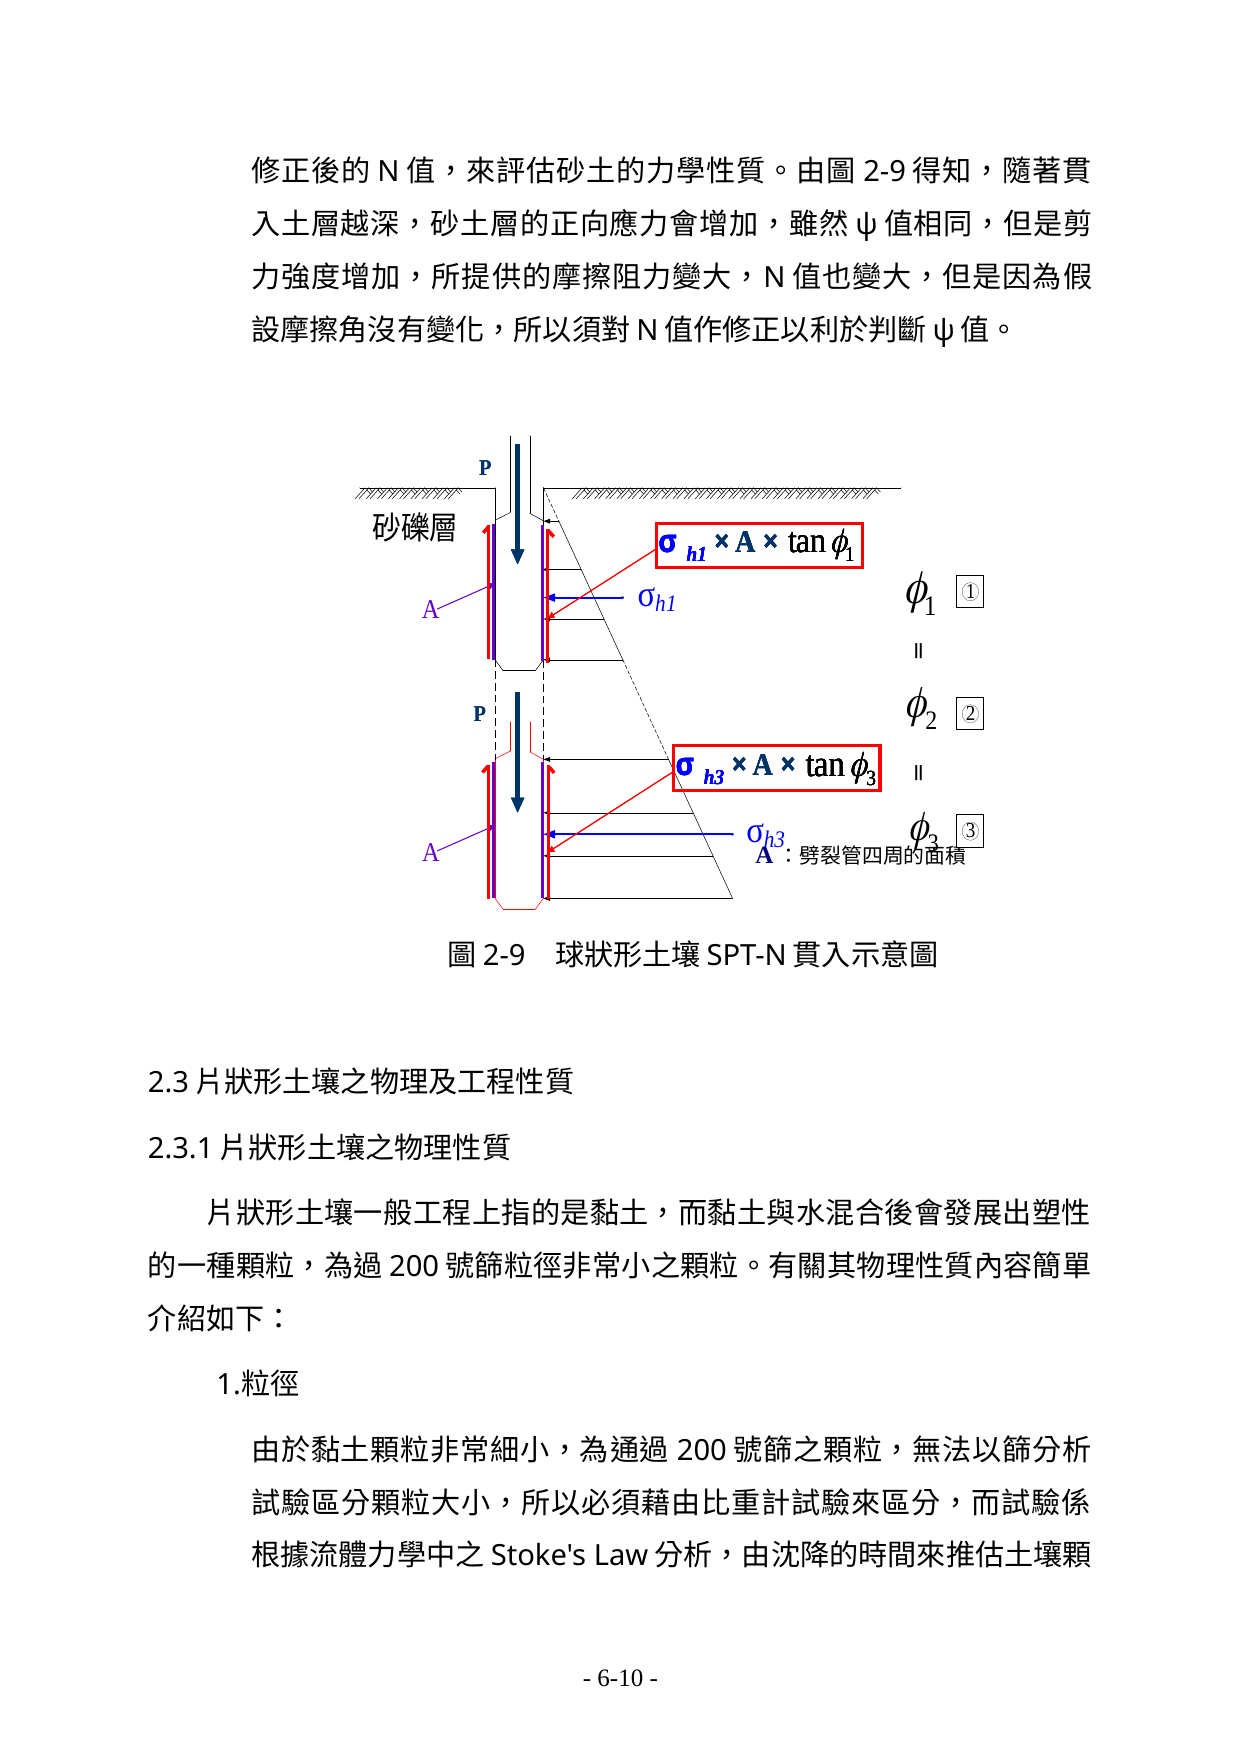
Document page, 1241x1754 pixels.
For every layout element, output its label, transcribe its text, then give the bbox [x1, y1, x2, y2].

text 圖2-9 球狀形土壤SPT-N貫入示意圖 [235, 931, 1092, 974]
subtitle 2.3片狀形土壤之物理及工程性質 [148, 1059, 1092, 1101]
text 片狀形土壤一般工程上指的是黏土，而黏土與水混合後會發展出塑性的一種顆粒，為過200號篩粒徑非常小之顆粒。有關其物理性質內容簡單介紹如下： [148, 1190, 1092, 1338]
subtitle 2.3.1片狀形土壤之物理性質 [148, 1124, 1092, 1167]
text 1.粒徑 [216, 1361, 1092, 1403]
text 砂土層中施作土壤標準貫入試驗，希望藉由N值推估土壤的ψ值，如果N值相同的砂土，則ψ值也應相同。但是根據τ =σ tanψ可得知，砂土層剪力強度來源包含正向應力及ψ角。其次說明，為何在砂土層中的標準貫入N值，必須依照深度修正N值，才可用修正後的N值，來評估砂土的力學性質。由圖2-9得知，隨著貫入土層越深，砂土層的正向應力會增加，雖然ψ值相同，但是剪力強度增加，所提供的摩擦阻力變大，N值也變大，但是因為假設摩擦角沒有變化，所以須對N值作修正以利於判斷ψ值。 [251, 148, 1092, 349]
text 由於黏土顆粒非常細小，為通過200號篩之顆粒，無法以篩分析試驗區分顆粒大小，所以必須藉由比重計試驗來區分，而試驗係根據流體力學中之Stoke's Law分析，由沈降的時間來推估土壤顆 [251, 1426, 1092, 1574]
